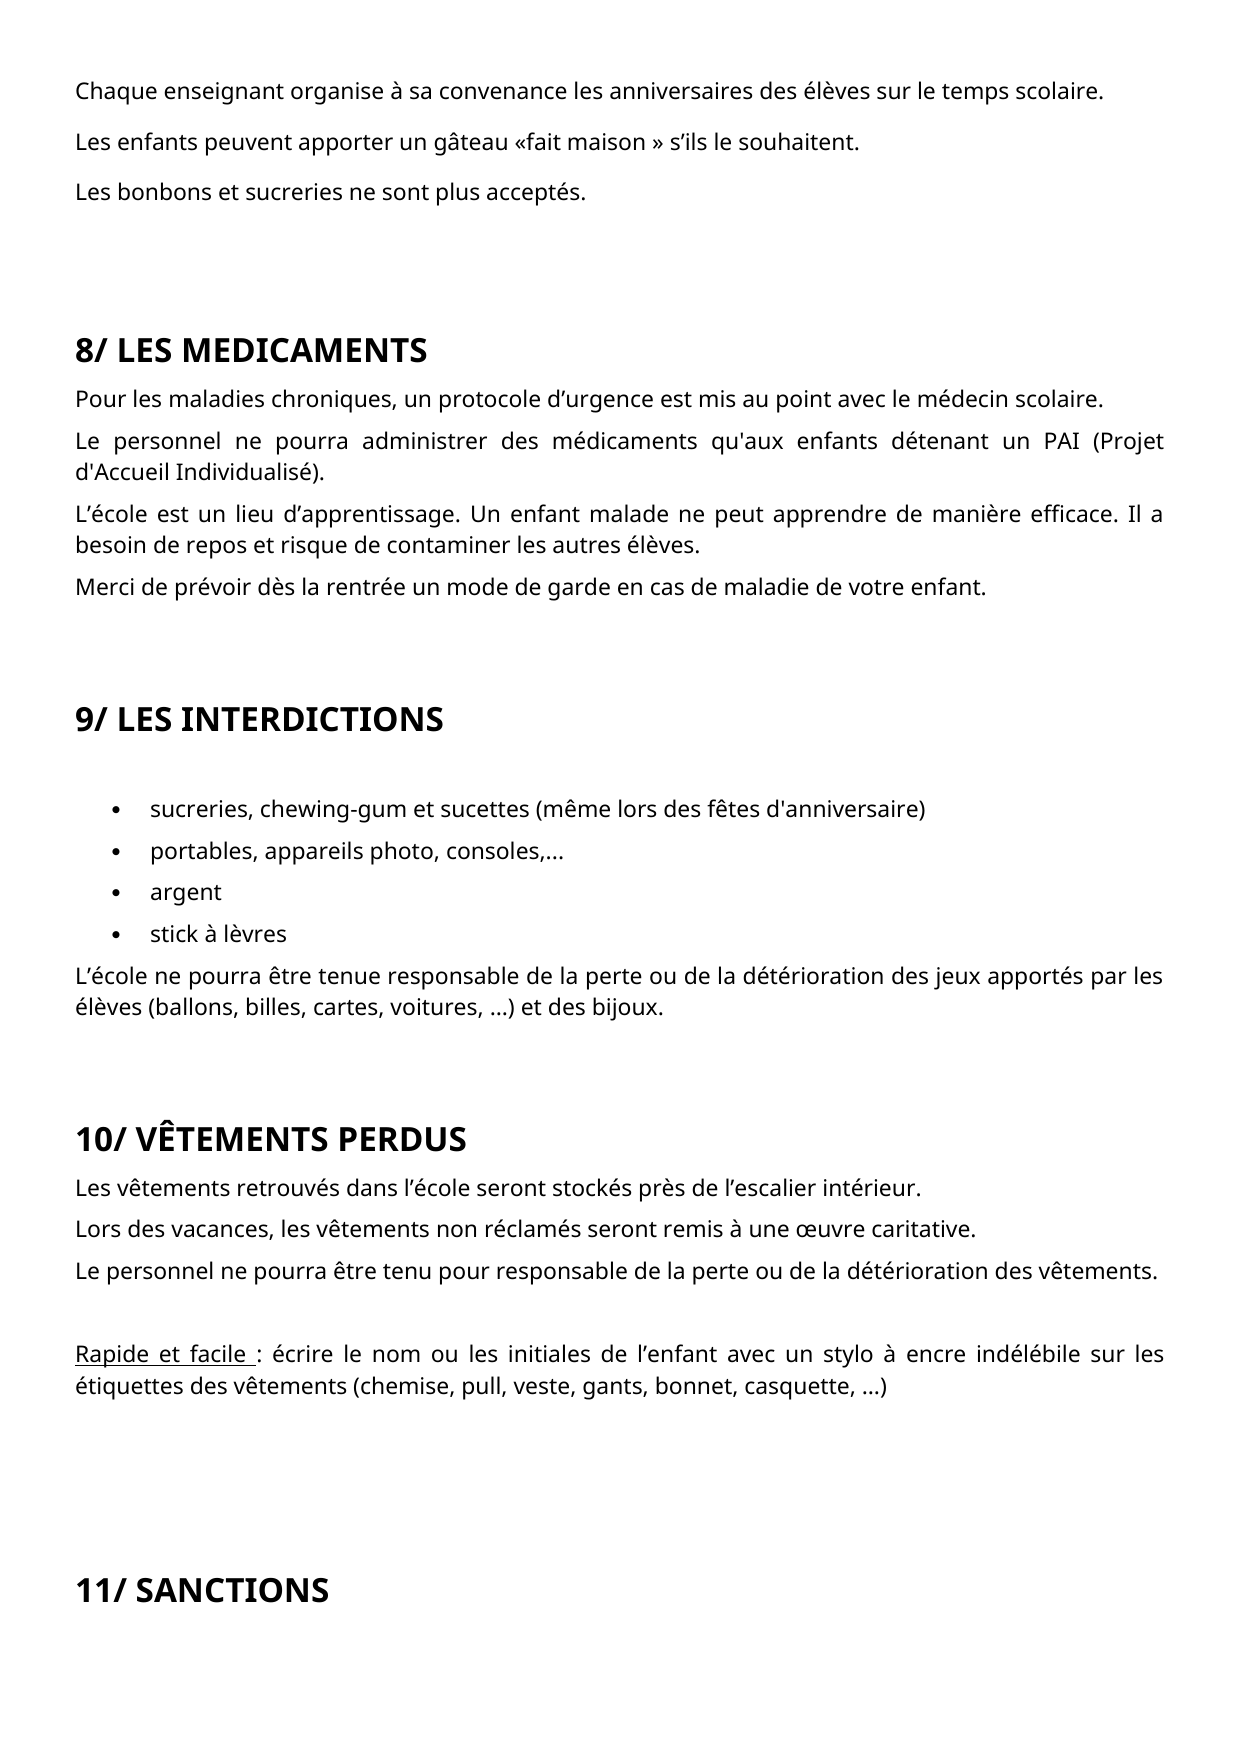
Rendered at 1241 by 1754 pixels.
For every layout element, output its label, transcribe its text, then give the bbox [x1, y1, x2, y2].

list stick à lèvres [112, 918, 1165, 949]
text 8/ LES MEDICAMENTS [75, 327, 1165, 372]
text 9/ LES INTERDICTIONS [75, 695, 1165, 741]
text Les enfants peuvent apporter un gâteau «fait maison » s’ils le souhaitent. [75, 125, 1165, 157]
text 10/ VÊTEMENTS PERDUS [75, 1116, 1165, 1161]
text Chaque enseignant organise à sa convenance les anniversaires des élèves sur le temps scolaire. [75, 75, 1165, 106]
text Le personnel ne pourra administrer des médicaments qu'aux enfants détenant un PAI (Projet d'Accueil Individualisé). [75, 424, 1165, 487]
text L’école ne pourra être tenue responsable de la perte ou de la détérioration des jeux apportés par les élèves (ballons, billes, cartes, voitures, …) et des bijoux. [75, 959, 1165, 1022]
list portables, appareils photo, consoles,... [112, 834, 1165, 866]
text Les bonbons et sucreries ne sont plus acceptés. [75, 176, 1165, 207]
list sucreries, chewing-gum et sucettes (même lors des fêtes d'anniversaire) [112, 793, 1165, 824]
text Le personnel ne pourra être tenu pour responsable de la perte ou de la détérioration des vêtements. [75, 1255, 1165, 1286]
text Rapide et facile : écrire le nom ou les initiales de l’enfant avec un stylo à encre indélébile sur les étiquettes des vêtements (chemise, pull, veste, gants, bonnet, casquette, …) [75, 1338, 1165, 1401]
text 11/ SANCTIONS [75, 1567, 1165, 1613]
text Les vêtements retrouvés dans l’école seront stockés près de l’escalier intérieur. [75, 1172, 1165, 1203]
text L’école est un lieu d’apprentissage. Un enfant malade ne peut apprendre de manière efficace. Il a besoin de repos et risque de contaminer les autres élèves. [75, 497, 1165, 560]
text Merci de prévoir dès la rentrée un mode de garde en cas de maladie de votre enfant. [75, 570, 1165, 602]
text Lors des vacances, les vêtements non réclamés seront remis à une œuvre caritative. [75, 1213, 1165, 1244]
text Pour les maladies chroniques, un protocole d’urgence est mis au point avec le médecin scolaire. [75, 383, 1165, 414]
list argent [112, 876, 1165, 907]
